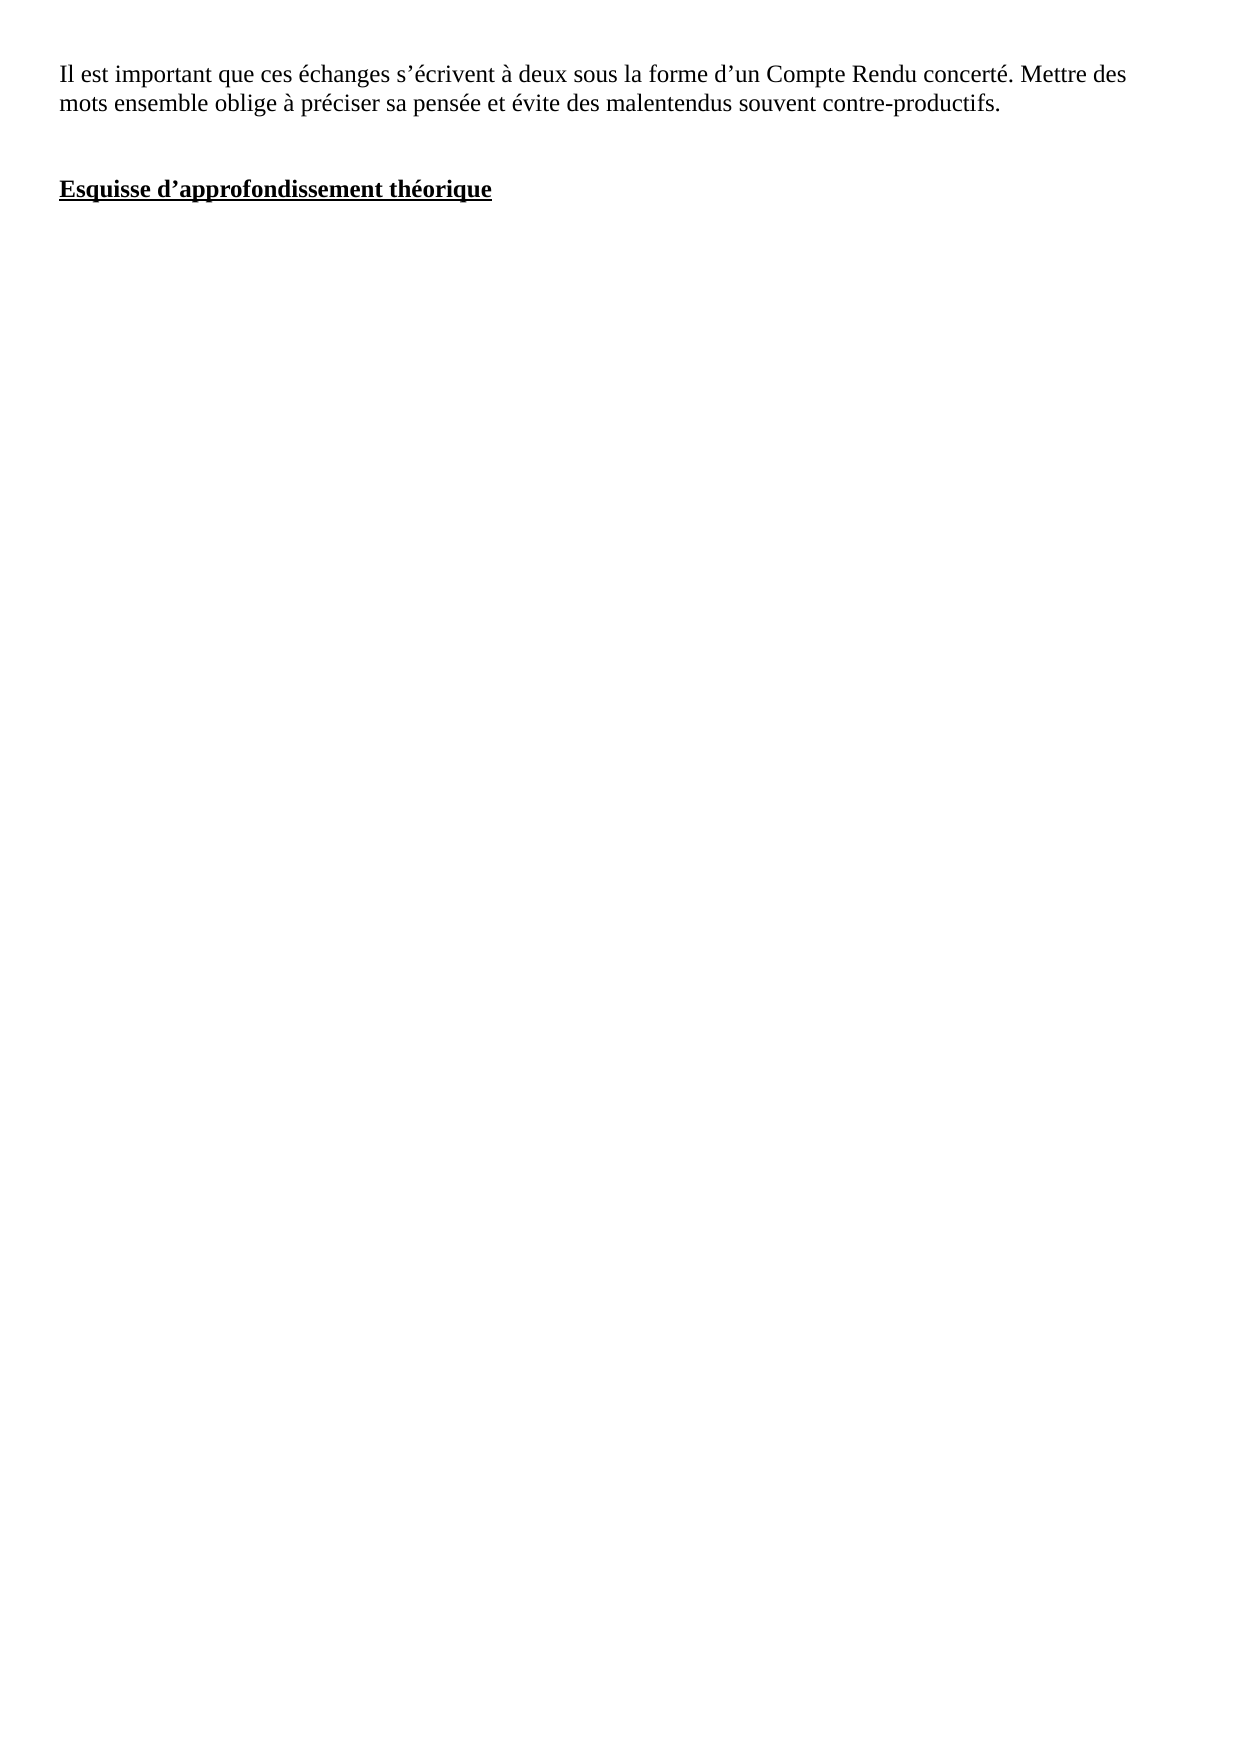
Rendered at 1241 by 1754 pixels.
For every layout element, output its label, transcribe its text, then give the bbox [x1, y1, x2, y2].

text Esquisse d’approfondissement théorique [59, 174, 1181, 203]
text Il est important que ces échanges s’écrivent à deux sous la forme d’un Compte Rendu concerté. Mettre des mots ensemble oblige à préciser sa pensée et évite des malentendus souvent contre-productifs. [59, 59, 1181, 117]
